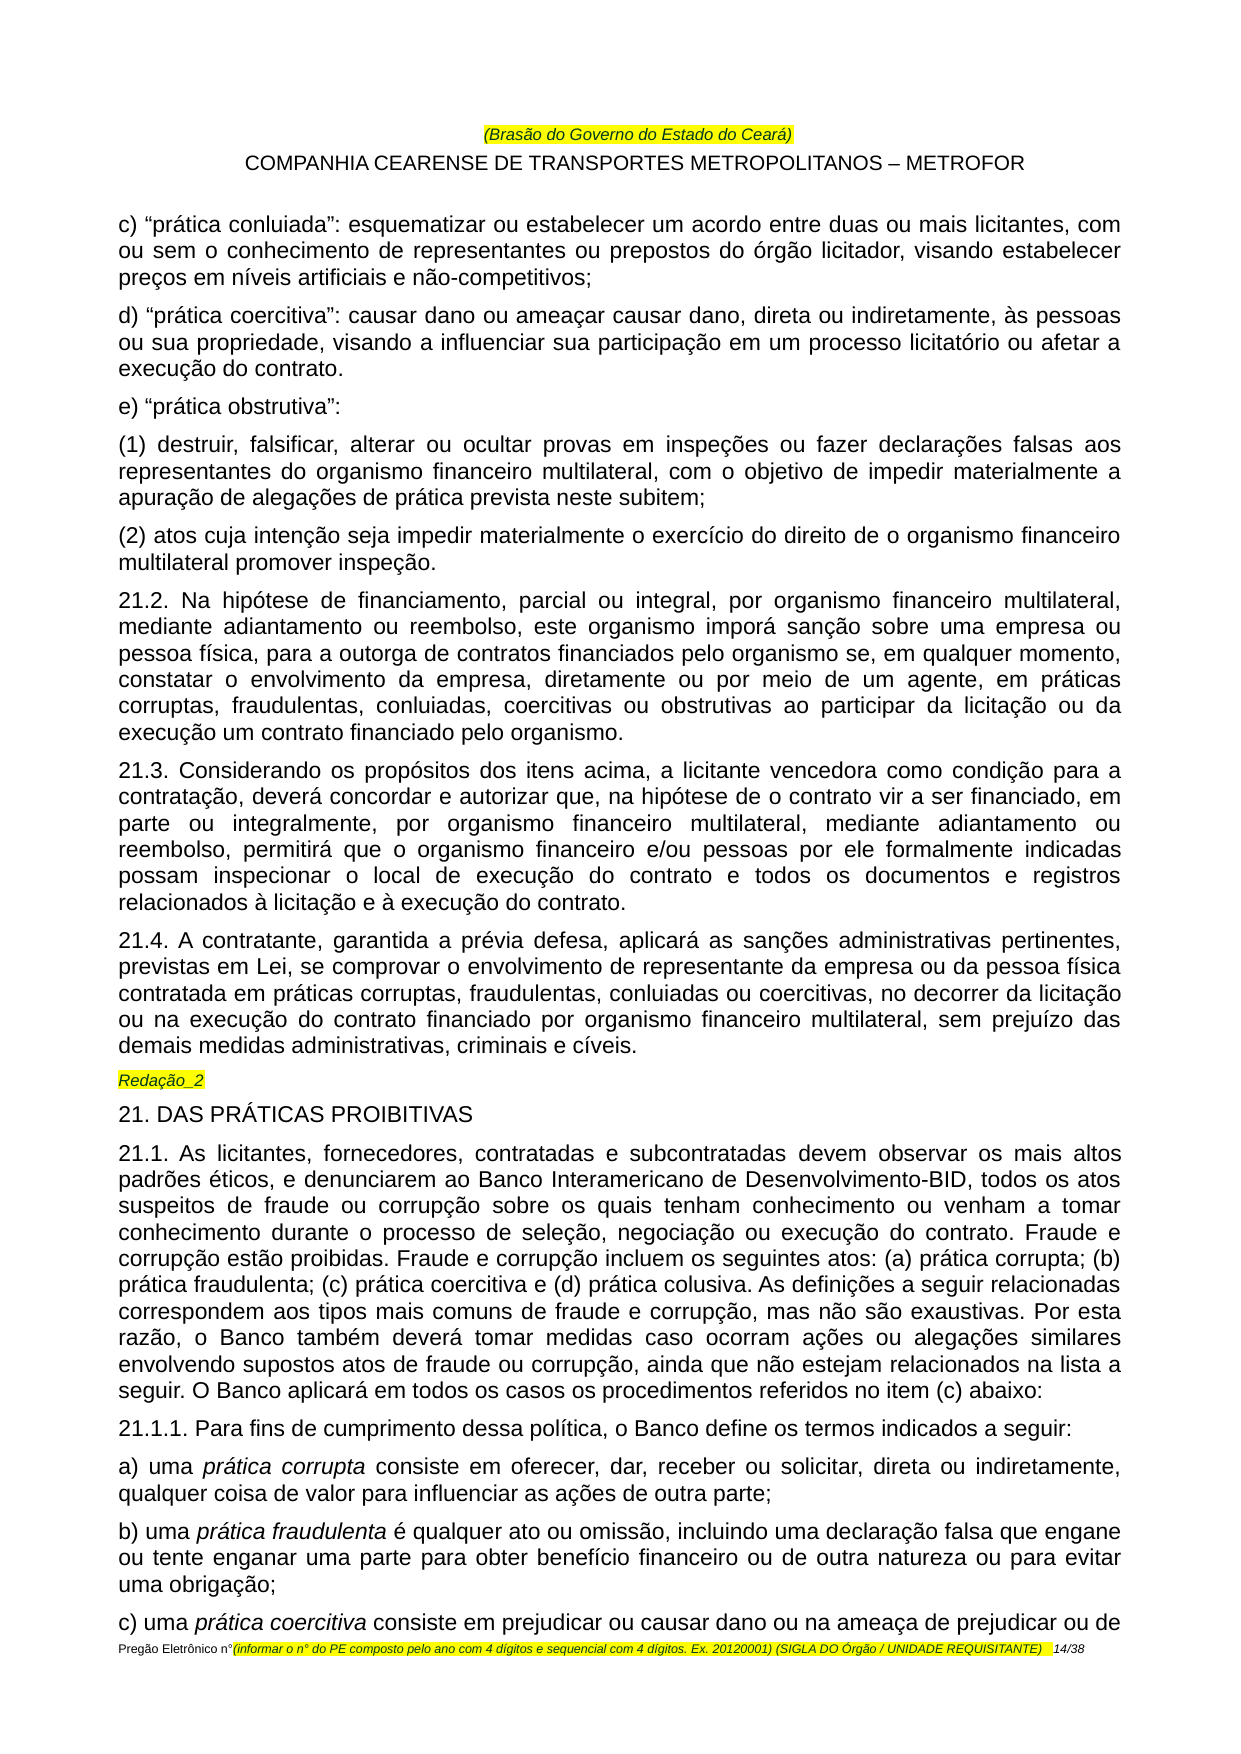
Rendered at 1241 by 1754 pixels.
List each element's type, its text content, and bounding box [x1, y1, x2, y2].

text b) uma prática fraudulenta é qualquer ato ou omissão, incluindo uma declaração falsa que engane ou tente enganar uma parte para obter benefício financeiro ou de outra natureza ou para evitar uma obrigação; [118, 1518, 1122, 1597]
text Redação_2 [118, 1070, 1123, 1089]
text 21. DAS PRÁTICAS PROIBITIVAS [118, 1101, 1122, 1128]
text 21.4. A contratante, garantida a prévia defesa, aplicará as sanções administrativas pertinentes, previstas em Lei, se comprovar o envolvimento de representante da empresa ou da pessoa física contratada em práticas corruptas, fraudulentas, conluiadas ou coercitivas, no decorrer da licitação ou na execução do contrato financiado por organismo financeiro multilateral, sem prejuízo das demais medidas administrativas, criminais e cíveis. [118, 927, 1122, 1058]
text (2) atos cuja intenção seja impedir materialmente o exercício do direito de o organismo financeiro multilateral promover inspeção. [118, 522, 1122, 575]
text e) “prática obstrutiva”: [118, 393, 1122, 419]
text 21.3. Considerando os propósitos dos itens acima, a licitante vencedora como condição para a contratação, deverá concordar e autorizar que, na hipótese de o contrato vir a ser financiado, em parte ou integralmente, por organismo financeiro multilateral, mediante adiantamento ou reembolso, permitirá que o organismo financeiro e/ou pessoas por ele formalmente indicadas possam inspecionar o local de execução do contrato e todos os documentos e registros relacionados à licitação e à execução do contrato. [118, 757, 1122, 915]
text 21.2. Na hipótese de financiamento, parcial ou integral, por organismo financeiro multilateral, mediante adiantamento ou reembolso, este organismo imporá sanção sobre uma empresa ou pessoa física, para a outorga de contratos financiados pelo organismo se, em qualquer momento, constatar o envolvimento da empresa, diretamente ou por meio de um agente, em práticas corruptas, fraudulentas, conluiadas, coercitivas ou obstrutivas ao participar da licitação ou da execução um contrato financiado pelo organismo. [118, 587, 1122, 745]
text d) “prática coercitiva”: causar dano ou ameaçar causar dano, direta ou indiretamente, às pessoas ou sua propriedade, visando a influenciar sua participação em um processo licitatório ou afetar a execução do contrato. [118, 302, 1122, 381]
text (1) destruir, falsificar, alterar ou ocultar provas em inspeções ou fazer declarações falsas aos representantes do organismo financeiro multilateral, com o objetivo de impedir materialmente a apuração de alegações de prática prevista neste subitem; [118, 431, 1122, 510]
text a) uma prática corrupta consiste em oferecer, dar, receber ou solicitar, direta ou indiretamente, qualquer coisa de valor para influenciar as ações de outra parte; [118, 1453, 1122, 1506]
text c) uma prática coercitiva consiste em prejudicar ou causar dano ou na ameaça de prejudicar ou de [118, 1609, 1122, 1635]
text c) “prática conluiada”: esquematizar ou estabelecer um acordo entre duas ou mais licitantes, com ou sem o conhecimento de representantes ou prepostos do órgão licitador, visando estabelecer preços em níveis artificiais e não-competitivos; [118, 211, 1122, 290]
text 21.1. As licitantes, fornecedores, contratadas e subcontratadas devem observar os mais altos padrões éticos, e denunciarem ao Banco Interamericano de Desenvolvimento-BID, todos os atos suspeitos de fraude ou corrupção sobre os quais tenham conhecimento ou venham a tomar conhecimento durante o processo de seleção, negociação ou execução do contrato. Fraude e corrupção estão proibidas. Fraude e corrupção incluem os seguintes atos: (a) prática corrupta; (b) prática fraudulenta; (c) prática coercitiva e (d) prática colusiva. As definições a seguir relacionadas correspondem aos tipos mais comuns de fraude e corrupção, mas não são exaustivas. Por esta razão, o Banco também deverá tomar medidas caso ocorram ações ou alegações similares envolvendo supostos atos de fraude ou corrupção, ainda que não estejam relacionados na lista a seguir. O Banco aplicará em todos os casos os procedimentos referidos no item (c) abaixo: [118, 1140, 1122, 1403]
text 21.1.1. Para fins de cumprimento dessa política, o Banco define os termos indicados a seguir: [118, 1415, 1122, 1441]
